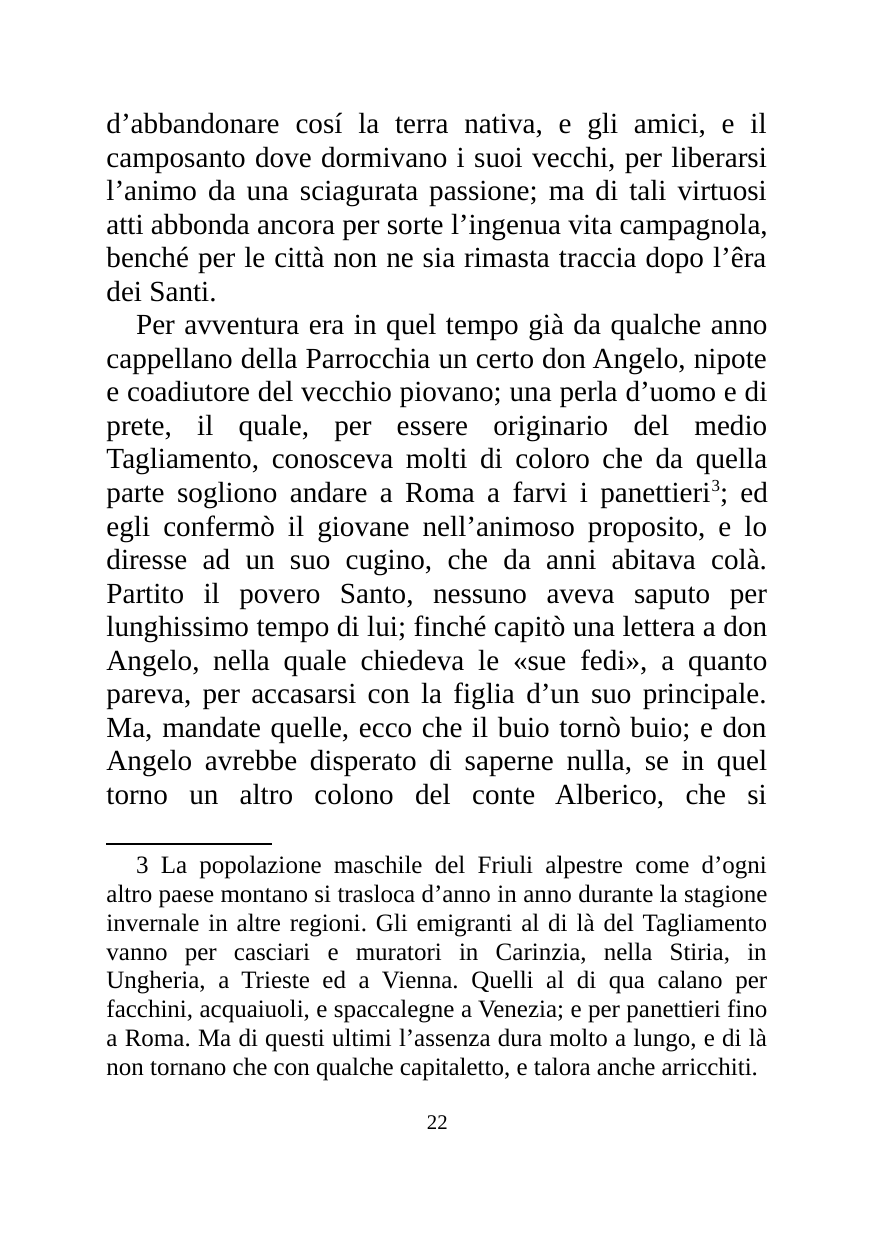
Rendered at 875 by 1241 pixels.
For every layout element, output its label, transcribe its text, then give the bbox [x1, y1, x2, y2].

text La popolazione maschile del Friuli alpestre come d’ogni altro paese montano si trasloca d’anno in anno durante la stagione invernale in altre regioni. Gli emigranti al di là del Tagliamento vanno per casciari e muratori in Carinzia, nella Stiria, in Ungheria, a Trieste ed a Vienna. Quelli al di qua calano per facchini, acquaiuoli, e spaccalegne a Venezia; e per panettieri fino a Roma. Ma di questi ultimi l’assenza dura molto a lungo, e di là non tornano che con qualche capitaletto, e talora anche arricchiti. [106, 850, 768, 1080]
text d’abbandonare cosí la terra nativa, e gli amici, e il camposanto dove dormivano i suoi vecchi, per liberarsi l’animo da una sciagurata passione; ma di tali virtuosi atti abbonda ancora per sorte l’ingenua vita campagnola, benché per le città non ne sia rimasta traccia dopo l’êra dei Santi. [106, 106, 768, 307]
text Per avventura era in quel tempo già da qualche anno cappellano della Parrocchia un certo don Angelo, nipote e coadiutore del vecchio piovano; una perla d’uomo e di prete, il quale, per essere originario del medio Tagliamento, conosceva molti di coloro che da quella parte sogliono andare a Roma a farvi i panettieri; ed egli confermò il giovane nell’animoso proposito, e lo diresse ad un suo cugino, che da anni abitava colà. Partito il povero Santo, nessuno aveva saputo per lunghissimo tempo di lui; finché capitò una lettera a don Angelo, nella quale chiedeva le «sue fedi», a quanto pareva, per accasarsi con la figlia d’un suo principale. Ma, mandate quelle, ecco che il buio tornò buio; e don Angelo avrebbe disperato di saperne nulla, se in quel torno un altro colono del conte Alberico, che si [106, 307, 768, 811]
